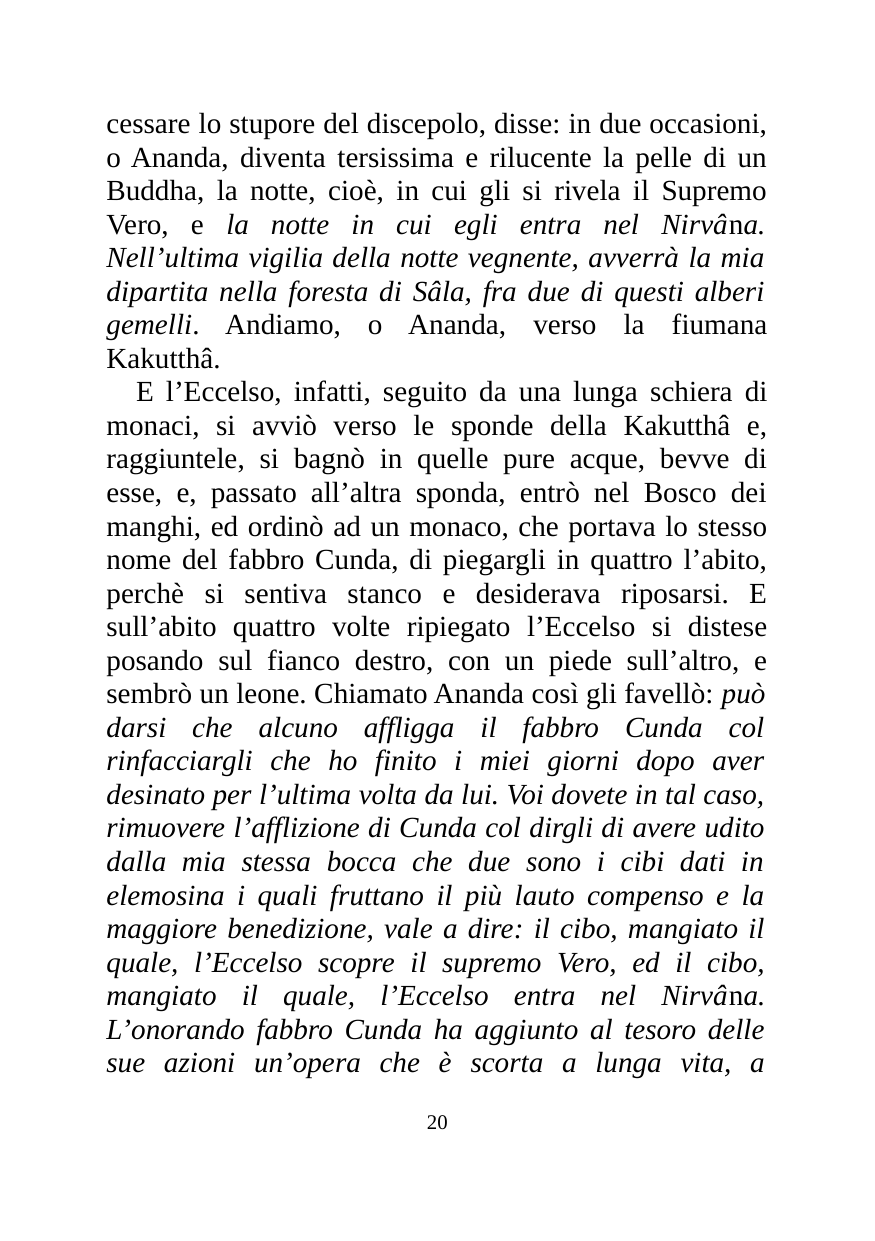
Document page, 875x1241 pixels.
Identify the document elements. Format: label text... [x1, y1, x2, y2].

text cessare lo stupore del discepolo, disse: in due occasioni, o Ananda, diventa tersissima e rilucente la pelle di un Buddha, la notte, cioè, in cui gli si rivela il Supremo Vero, e la notte in cui egli entra nel Nirvâna. Nell’ultima vigilia della notte vegnente, avverrà la mia dipartita nella foresta di Sâla, fra due di questi alberi gemelli. Andiamo, o Ananda, verso la fiumana Kakutthâ. [106, 106, 768, 374]
text E l’Eccelso, infatti, seguito da una lunga schiera di monaci, si avviò verso le sponde della Kakutthâ e, raggiuntele, si bagnò in quelle pure acque, bevve di esse, e, passato all’altra sponda, entrò nel Bosco dei manghi, ed ordinò ad un monaco, che portava lo stesso nome del fabbro Cunda, di piegargli in quattro l’abito, perchè si sentiva stanco e desiderava riposarsi. E sull’abito quattro volte ripiegato l’Eccelso si distese posando sul fianco destro, con un piede sull’altro, e sembrò un leone. Chiamato Ananda così gli favellò: può darsi che alcuno affligga il fabbro Cunda col rinfacciargli che ho finito i miei giorni dopo aver desinato per l’ultima volta da lui. Voi dovete in tal caso, rimuovere l’afflizione di Cunda col dirgli di avere udito dalla mia stessa bocca che due sono i cibi dati in elemosina i quali fruttano il più lauto compenso e la maggiore benedizione, vale a dire: il cibo, mangiato il quale, l’Eccelso scopre il supremo Vero, ed il cibo, mangiato il quale, l’Eccelso entra nel Nirvâna. L’onorando fabbro Cunda ha aggiunto al tesoro delle sue azioni un’opera che è scorta a lunga vita, a [106, 374, 768, 1079]
